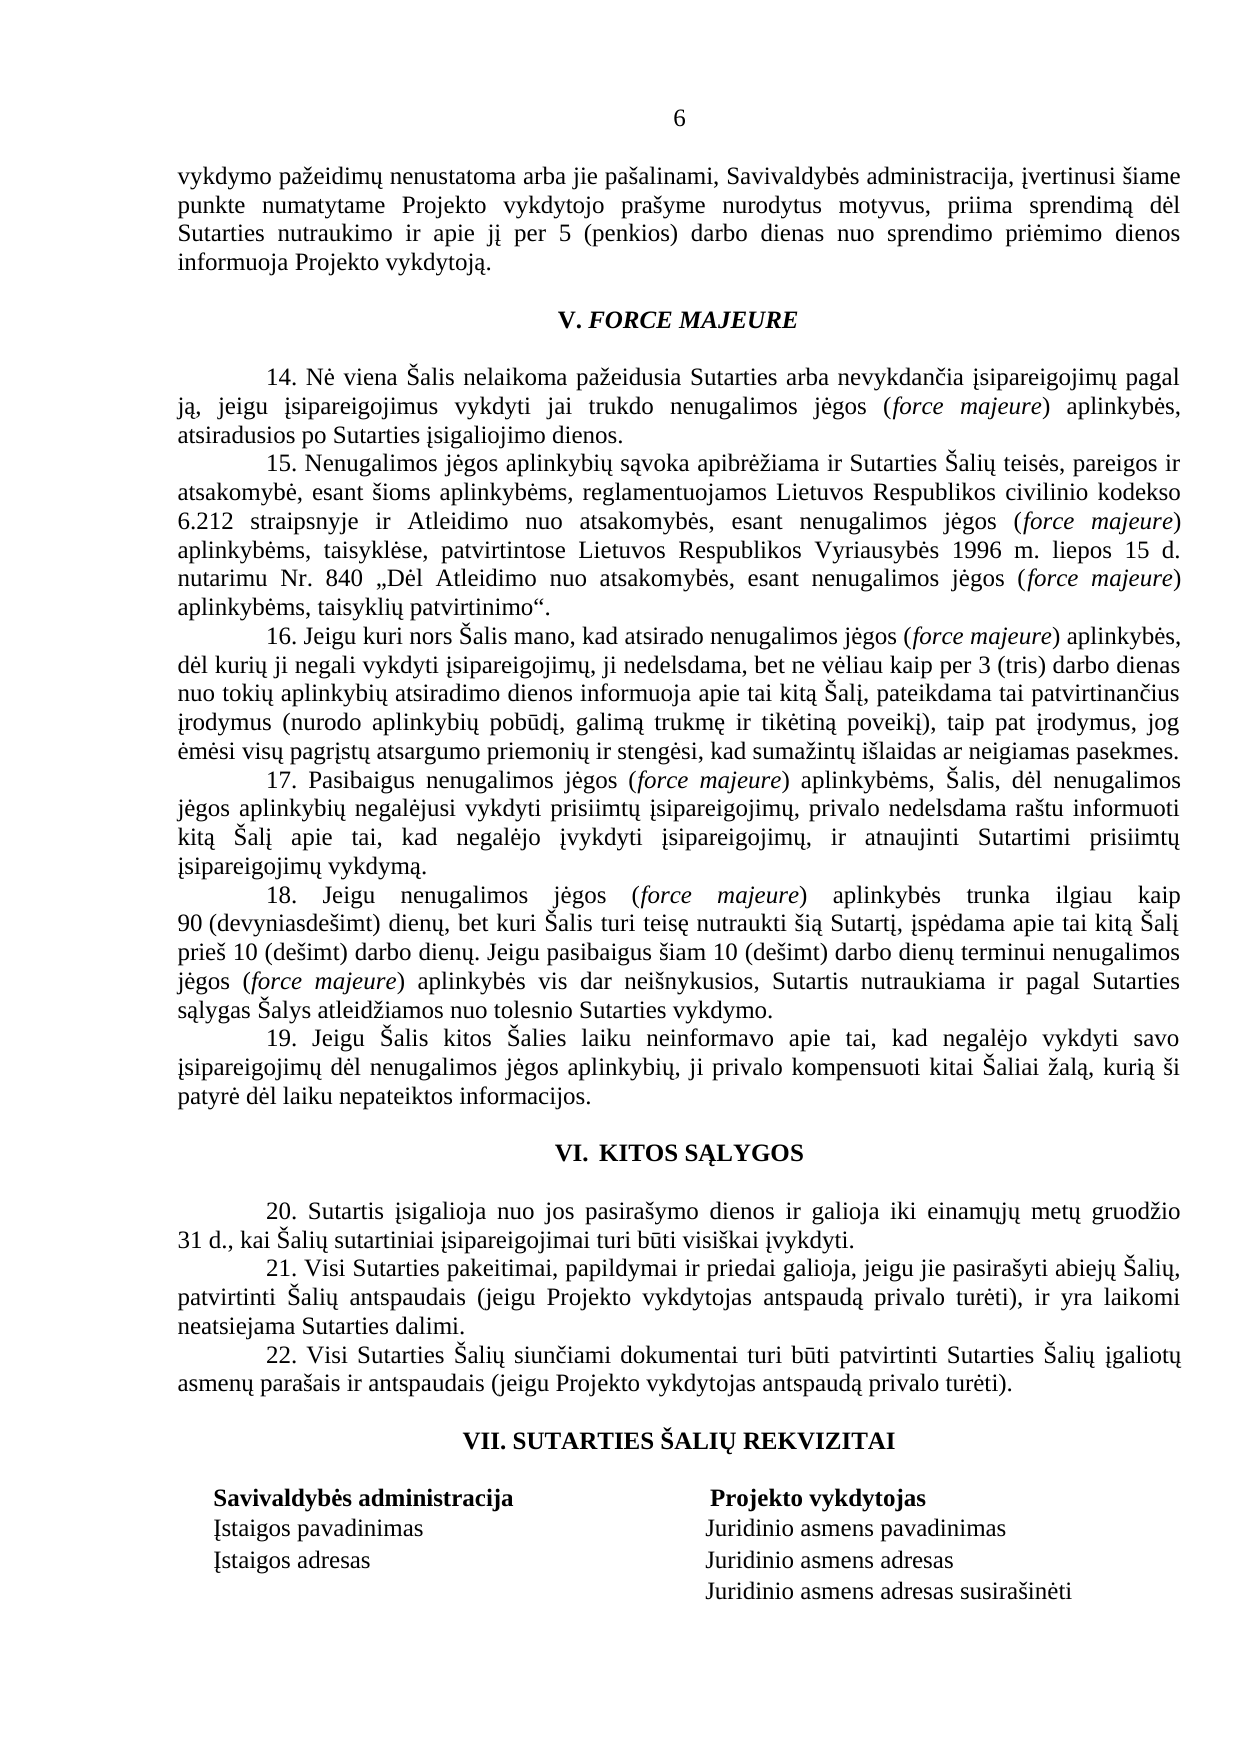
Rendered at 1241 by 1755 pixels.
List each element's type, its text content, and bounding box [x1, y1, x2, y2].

text 16. Jeigu kuri nors Šalis mano, kad atsirado nenugalimos jėgos (force majeure) aplinkybės, dėl kurių ji negali vykdyti įsipareigojimų, ji nedelsdama, bet ne vėliau kaip per 3 (tris) darbo dienas nuo tokių aplinkybių atsiradimo dienos informuoja apie tai kitą Šalį, pateikdama tai patvirtinančius įrodymus (nurodo aplinkybių pobūdį, galimą trukmę ir tikėtiną poveikį), taip pat įrodymus, jog ėmėsi visų pagrįstų atsargumo priemonių ir stengėsi, kad sumažintų išlaidas ar neigiamas pasekmes. [177, 621, 1181, 765]
table_cell Juridinio asmens pavadinimas [691, 1514, 1178, 1545]
table_header Savivaldybės administracija [202, 1484, 691, 1513]
text VI. KITOS SĄLYGOS [177, 1138, 1181, 1167]
text 15. Nenugalimos jėgos aplinkybių sąvoka apibrėžiama ir Sutarties Šalių teisės, pareigos ir atsakomybė, esant šioms aplinkybėms, reglamentuojamos Lietuvos Respublikos civilinio kodekso 6.212 straipsnyje ir Atleidimo nuo atsakomybės, esant nenugalimos jėgos (force majeure) aplinkybėms, taisyklėse, patvirtintose Lietuvos Respublikos Vyriausybės 1996 m. liepos 15 d. nutarimu Nr. 840 „Dėl Atleidimo nuo atsakomybės, esant nenugalimos jėgos (force majeure) aplinkybėms, taisyklių patvirtinimo“. [177, 448, 1181, 621]
table_header [177, 1484, 202, 1513]
table_cell [177, 1576, 202, 1613]
table_cell Įstaigos pavadinimas [202, 1514, 691, 1545]
text vykdymo pažeidimų nenustatoma arba jie pašalinami, Savivaldybės administracija, įvertinusi šiame punkte numatytame Projekto vykdytojo prašyme nurodytus motyvus, priima sprendimą dėl Sutarties nutraukimo ir apie jį per 5 (penkios) darbo dienas nuo sprendimo priėmimo dienos informuoja Projekto vykdytoją. [177, 161, 1181, 276]
text 21. Visi Sutarties pakeitimai, papildymai ir priedai galioja, jeigu jie pasirašyti abiejų Šalių, patvirtinti Šalių antspaudais (jeigu Projekto vykdytojas antspaudą privalo turėti), ir yra laikomi neatsiejama Sutarties dalimi. [177, 1253, 1181, 1340]
table_cell [202, 1576, 691, 1613]
text 19. Jeigu Šalis kitos Šalies laiku neinformavo apie tai, kad negalėjo vykdyti savo įsipareigojimų dėl nenugalimos jėgos aplinkybių, ji privalo kompensuoti kitai Šaliai žalą, kurią ši patyrė dėl laiku nepateiktos informacijos. [177, 1023, 1181, 1110]
table_cell [177, 1514, 202, 1545]
table_header Projekto vykdytojas [691, 1484, 1178, 1513]
table_cell Įstaigos adresas [202, 1545, 691, 1576]
text 20. Sutartis įsigalioja nuo jos pasirašymo dienos ir galioja iki einamųjų metų gruodžio 31 d., kai Šalių sutartiniai įsipareigojimai turi būti visiškai įvykdyti. [177, 1196, 1181, 1253]
text 14. Nė viena Šalis nelaikoma pažeidusia Sutarties arba nevykdančia įsipareigojimų pagal ją, jeigu įsipareigojimus vykdyti jai trukdo nenugalimos jėgos (force majeure) aplinkybės, atsiradusios po Sutarties įsigaliojimo dienos. [177, 362, 1181, 448]
text 18. Jeigu nenugalimos jėgos (force majeure) aplinkybės trunka ilgiau kaip 90 (devyniasdešimt) dienų, bet kuri Šalis turi teisę nutraukti šią Sutartį, įspėdama apie tai kitą Šalį prieš 10 (dešimt) darbo dienų. Jeigu pasibaigus šiam 10 (dešimt) darbo dienų terminui nenugalimos jėgos (force majeure) aplinkybės vis dar neišnykusios, Sutartis nutraukiama ir pagal Sutarties sąlygas Šalys atleidžiamos nuo tolesnio Sutarties vykdymo. [177, 880, 1181, 1023]
text VII. SUTARTIES ŠALIŲ REKVIZITAI [177, 1426, 1181, 1455]
text 22. Visi Sutarties Šalių siunčiami dokumentai turi būti patvirtinti Sutarties Šalių įgaliotų asmenų parašais ir antspaudais (jeigu Projekto vykdytojas antspaudą privalo turėti). [177, 1340, 1181, 1397]
table_cell Juridinio asmens adresas susirašinėti [691, 1576, 1178, 1613]
text V. FORCE MAJEURE [177, 305, 1181, 333]
text 17. Pasibaigus nenugalimos jėgos (force majeure) aplinkybėms, Šalis, dėl nenugalimos jėgos aplinkybių negalėjusi vykdyti prisiimtų įsipareigojimų, privalo nedelsdama raštu informuoti kitą Šalį apie tai, kad negalėjo įvykdyti įsipareigojimų, ir atnaujinti Sutartimi prisiimtų įsipareigojimų vykdymą. [177, 765, 1181, 880]
table_cell Juridinio asmens adresas [691, 1545, 1178, 1576]
table_cell [177, 1545, 202, 1576]
